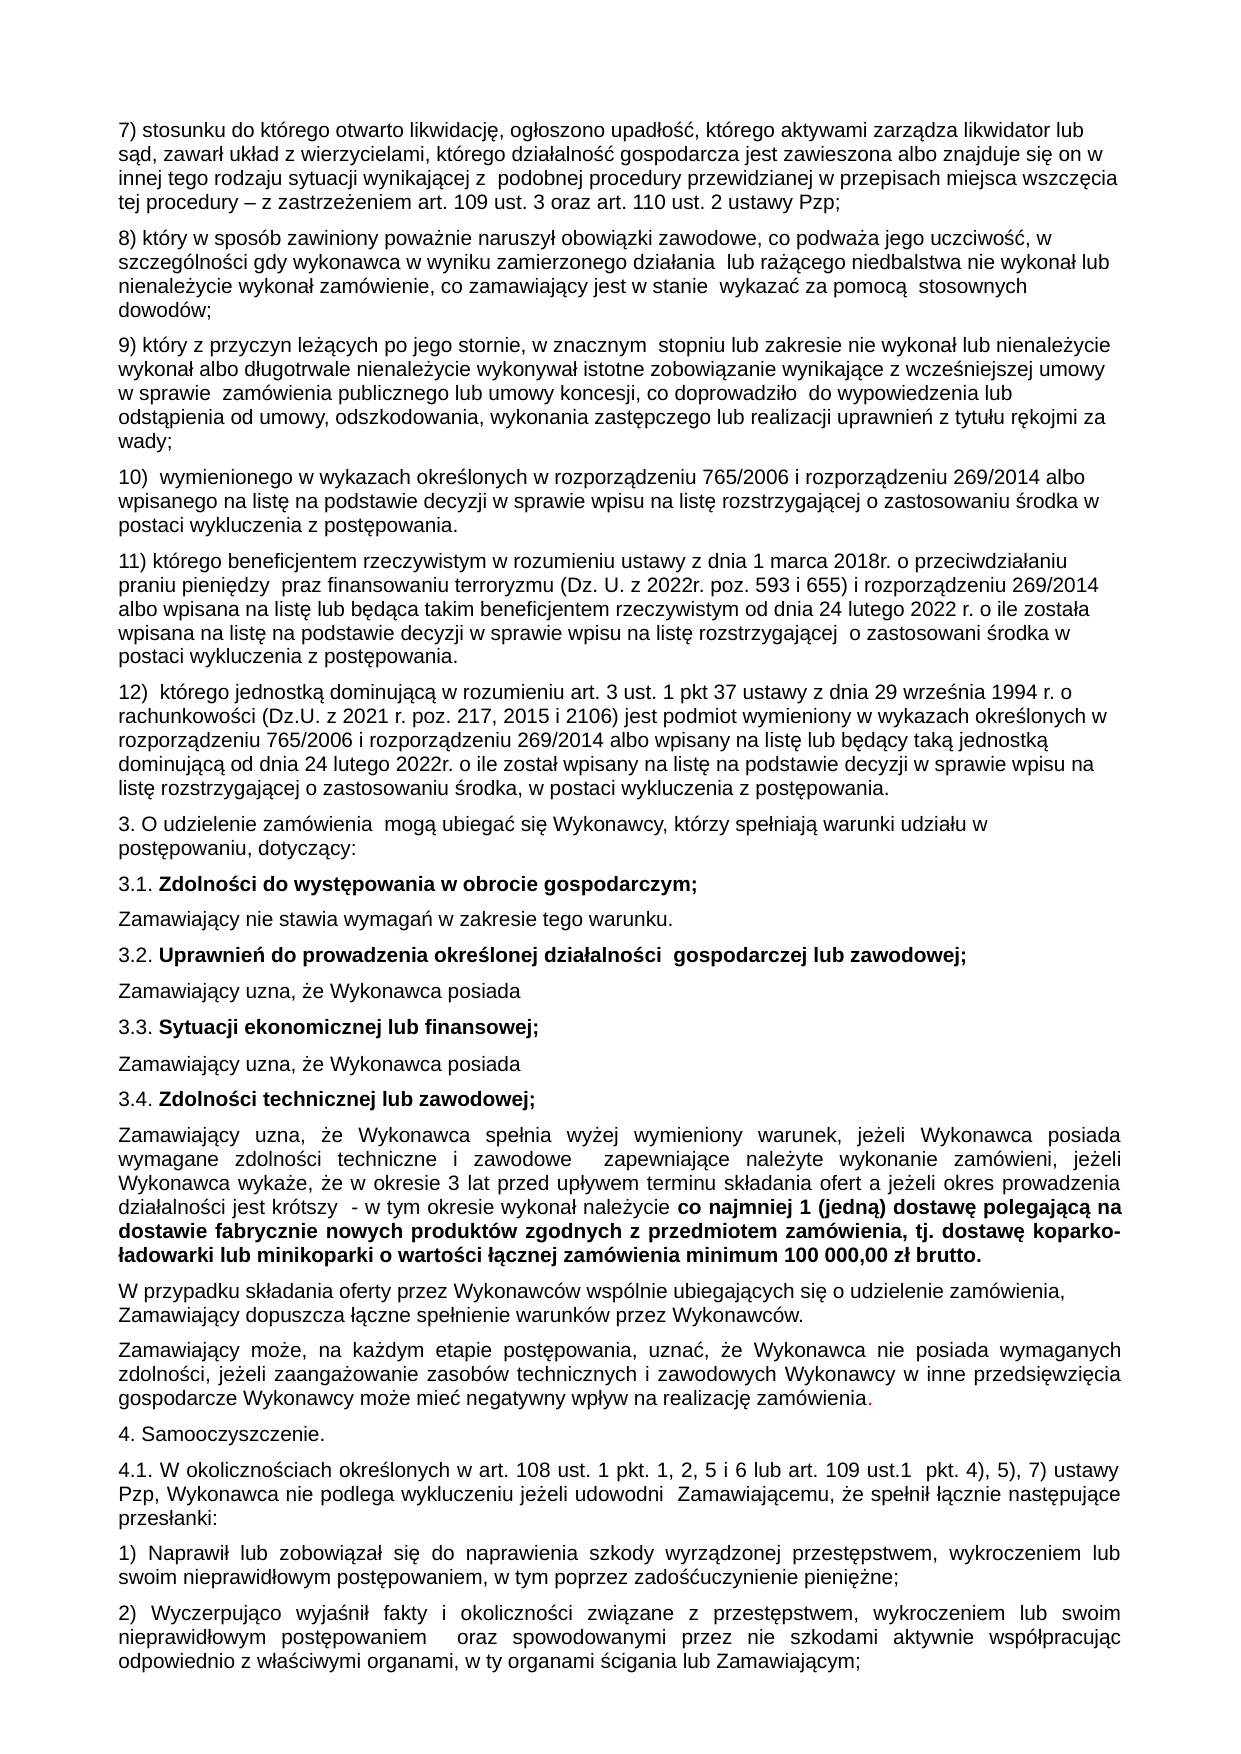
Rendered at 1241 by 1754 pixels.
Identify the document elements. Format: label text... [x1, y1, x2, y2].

text 9) który z przyczyn leżących po jego stornie, w znacznym stopniu lub zakresie nie wykonał lub nienależycie wykonał albo długotrwale nienależycie wykonywał istotne zobowiązanie wynikające z wcześniejszej umowy w sprawie zamówienia publicznego lub umowy koncesji, co doprowadziło do wypowiedzenia lub odstąpienia od umowy, odszkodowania, wykonania zastępczego lub realizacji uprawnień z tytułu rękojmi za wady; [118, 333, 1122, 453]
text 8) który w sposób zawiniony poważnie naruszył obowiązki zawodowe, co podważa jego uczciwość, w szczególności gdy wykonawca w wyniku zamierzonego działania lub rażącego niedbalstwa nie wykonał lub nienależycie wykonał zamówienie, co zamawiający jest w stanie wykazać za pomocą stosownych dowodów; [118, 226, 1122, 322]
text 1) Naprawił lub zobowiązał się do naprawienia szkody wyrządzonej przestępstwem, wykroczeniem lub swoim nieprawidłowym postępowaniem, w tym poprzez zadośćuczynienie pieniężne; [118, 1541, 1122, 1589]
text W przypadku składania oferty przez Wykonawców wspólnie ubiegających się o udzielenie zamówienia, Zamawiający dopuszcza łączne spełnienie warunków przez Wykonawców. [118, 1278, 1122, 1326]
text Zamawiający może, na każdym etapie postępowania, uznać, że Wykonawca nie posiada wymaganych zdolności, jeżeli zaangażowanie zasobów technicznych i zawodowych Wykonawcy w inne przedsięwzięcia gospodarcze Wykonawcy może mieć negatywny wpływ na realizację zamówienia. [118, 1338, 1122, 1410]
text 3.1. Zdolności do występowania w obrocie gospodarczym; [118, 871, 1122, 895]
text Zamawiający uzna, że Wykonawca spełnia wyżej wymieniony warunek, jeżeli Wykonawca posiada wymagane zdolności techniczne i zawodowe zapewniające należyte wykonanie zamówieni, jeżeli Wykonawca wykaże, że w okresie 3 lat przed upływem terminu składania ofert a jeżeli okres prowadzenia działalności jest krótszy - w tym okresie wykonał należycie co najmniej 1 (jedną) dostawę polegającą na dostawie fabrycznie nowych produktów zgodnych z przedmiotem zamówienia, tj. dostawę koparko-ładowarki lub minikoparki o wartości łącznej zamówienia minimum 100 000,00 zł brutto. [118, 1123, 1122, 1267]
text 3. O udzielenie zamówienia mogą ubiegać się Wykonawcy, którzy spełniają warunki udziału w postępowaniu, dotyczący: [118, 812, 1122, 859]
text 3.3. Sytuacji ekonomicznej lub finansowej; [118, 1015, 1122, 1039]
text 12) którego jednostką dominującą w rozumieniu art. 3 ust. 1 pkt 37 ustawy z dnia 29 września 1994 r. o rachunkowości (Dz.U. z 2021 r. poz. 217, 2015 i 2106) jest podmiot wymieniony w wykazach określonych w rozporządzeniu 765/2006 i rozporządzeniu 269/2014 albo wpisany na listę lub będący taką jednostką dominującą od dnia 24 lutego 2022r. o ile został wpisany na listę na podstawie decyzji w sprawie wpisu na listę rozstrzygającej o zastosowaniu środka, w postaci wykluczenia z postępowania. [118, 680, 1122, 800]
text 3.4. Zdolności technicznej lub zawodowej; [118, 1087, 1122, 1111]
text 4. Samooczyszczenie. [118, 1422, 1122, 1446]
text Zamawiający uzna, że Wykonawca posiada [118, 1051, 1122, 1075]
text 7) stosunku do którego otwarto likwidację, ogłoszono upadłość, którego aktywami zarządza likwidator lub sąd, zawarł układ z wierzycielami, którego działalność gospodarcza jest zawieszona albo znajduje się on w innej tego rodzaju sytuacji wynikającej z podobnej procedury przewidzianej w przepisach miejsca wszczęcia tej procedury – z zastrzeżeniem art. 109 ust. 3 oraz art. 110 ust. 2 ustawy Pzp; [118, 118, 1122, 214]
text 10) wymienionego w wykazach określonych w rozporządzeniu 765/2006 i rozporządzeniu 269/2014 albo wpisanego na listę na podstawie decyzji w sprawie wpisu na listę rozstrzygającej o zastosowaniu środka w postaci wykluczenia z postępowania. [118, 465, 1122, 537]
text Zamawiający nie stawia wymagań w zakresie tego warunku. [118, 907, 1122, 931]
text 4.1. W okolicznościach określonych w art. 108 ust. 1 pkt. 1, 2, 5 i 6 lub art. 109 ust.1 pkt. 4), 5), 7) ustawy Pzp, Wykonawca nie podlega wykluczeniu jeżeli udowodni Zamawiającemu, że spełnił łącznie następujące przesłanki: [118, 1457, 1122, 1529]
text 11) którego beneficjentem rzeczywistym w rozumieniu ustawy z dnia 1 marca 2018r. o przeciwdziałaniu praniu pieniędzy praz finansowaniu terroryzmu (Dz. U. z 2022r. poz. 593 i 655) i rozporządzeniu 269/2014 albo wpisana na listę lub będąca takim beneficjentem rzeczywistym od dnia 24 lutego 2022 r. o ile została wpisana na listę na podstawie decyzji w sprawie wpisu na listę rozstrzygającej o zastosowani środka w postaci wykluczenia z postępowania. [118, 548, 1122, 668]
text 3.2. Uprawnień do prowadzenia określonej działalności gospodarczej lub zawodowej; [118, 943, 1122, 967]
text Zamawiający uzna, że Wykonawca posiada [118, 978, 1122, 1002]
text 2) Wyczerpująco wyjaśnił fakty i okoliczności związane z przestępstwem, wykroczeniem lub swoim nieprawidłowym postępowaniem oraz spowodowanymi przez nie szkodami aktywnie współpracując odpowiednio z właściwymi organami, w ty organami ścigania lub Zamawiającym; [118, 1601, 1122, 1673]
